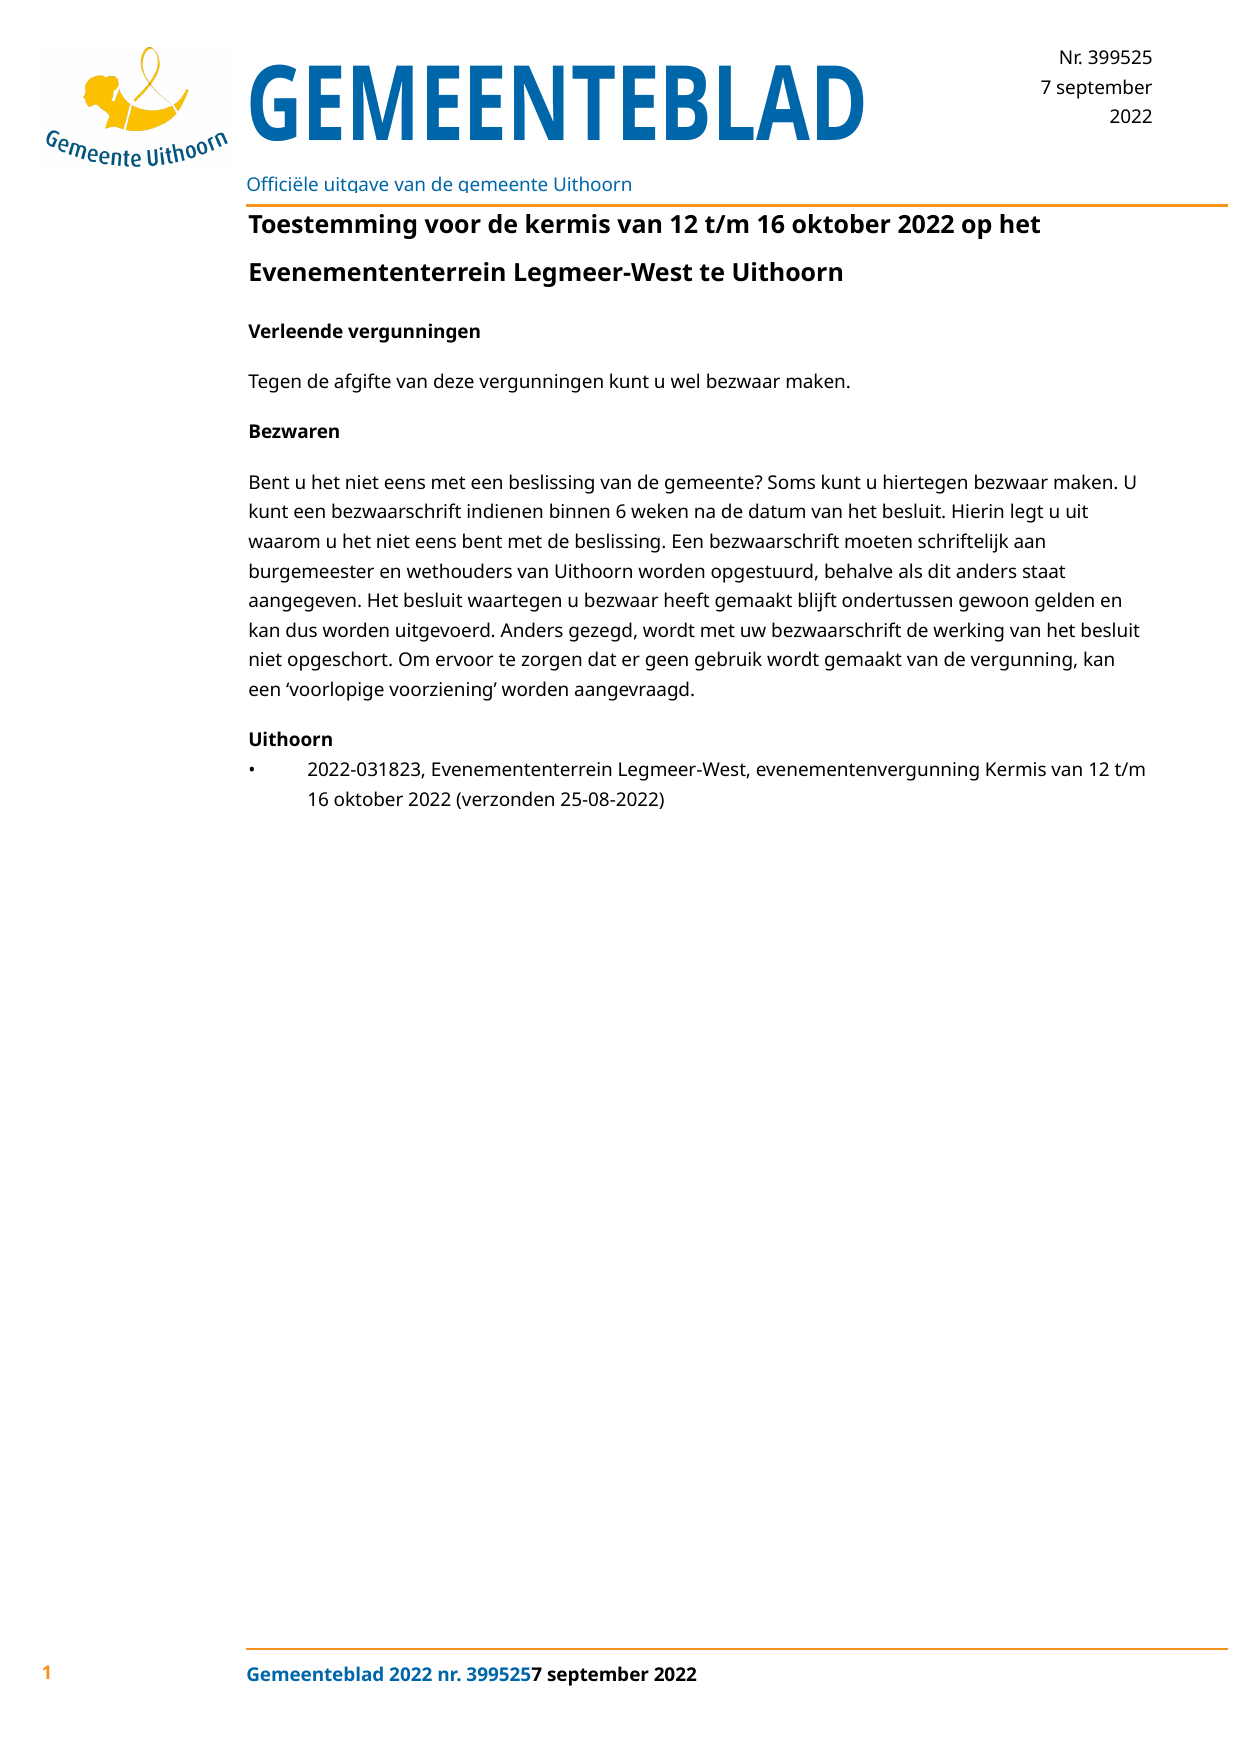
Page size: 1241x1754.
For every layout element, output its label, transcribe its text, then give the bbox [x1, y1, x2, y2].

text Tegen de afgifte van deze vergunningen kunt u wel bezwaar maken. [248, 368, 1152, 394]
text Bent u het niet eens met een beslissing van de gemeente? Soms kunt u hiertegen bezwaar maken. U kunt een bezwaarschrift indienen binnen 6 weken na de datum van het besluit. Hierin legt u uit waarom u het niet eens bent met de beslissing. Een bezwaarschrift moeten schriftelijk aan burgemeester en wethouders van Uithoorn worden opgestuurd, behalve als dit anders staat aangegeven. Het besluit waartegen u bezwaar heeft gemaakt blijft ondertussen gewoon gelden en kan dus worden uitgevoerd. Anders gezegd, wordt met uw bezwaarschrift de werking van het besluit niet opgeschort. Om ervoor te zorgen dat er geen gebruik wordt gemaakt van de vergunning, kan een ‘voorlopige voorziening’ worden aangevraagd. [248, 469, 1152, 702]
text Bezwaren [248, 419, 1152, 444]
text Verleende vergunningen [248, 318, 1152, 344]
list 2022-031823, Evenemententerrein Legmeer-West, evenementenvergunning Kermis van 12 t/m 16 oktober 2022 (verzonden 25-08-2022) [248, 756, 1152, 812]
text Uithoorn [248, 727, 1152, 752]
picture [41, 47, 231, 172]
text Toestemming voor de kermis van 12 t/m 16 oktober 2022 op het Evenemententerrein Legmeer-West te Uithoorn [248, 207, 1152, 288]
